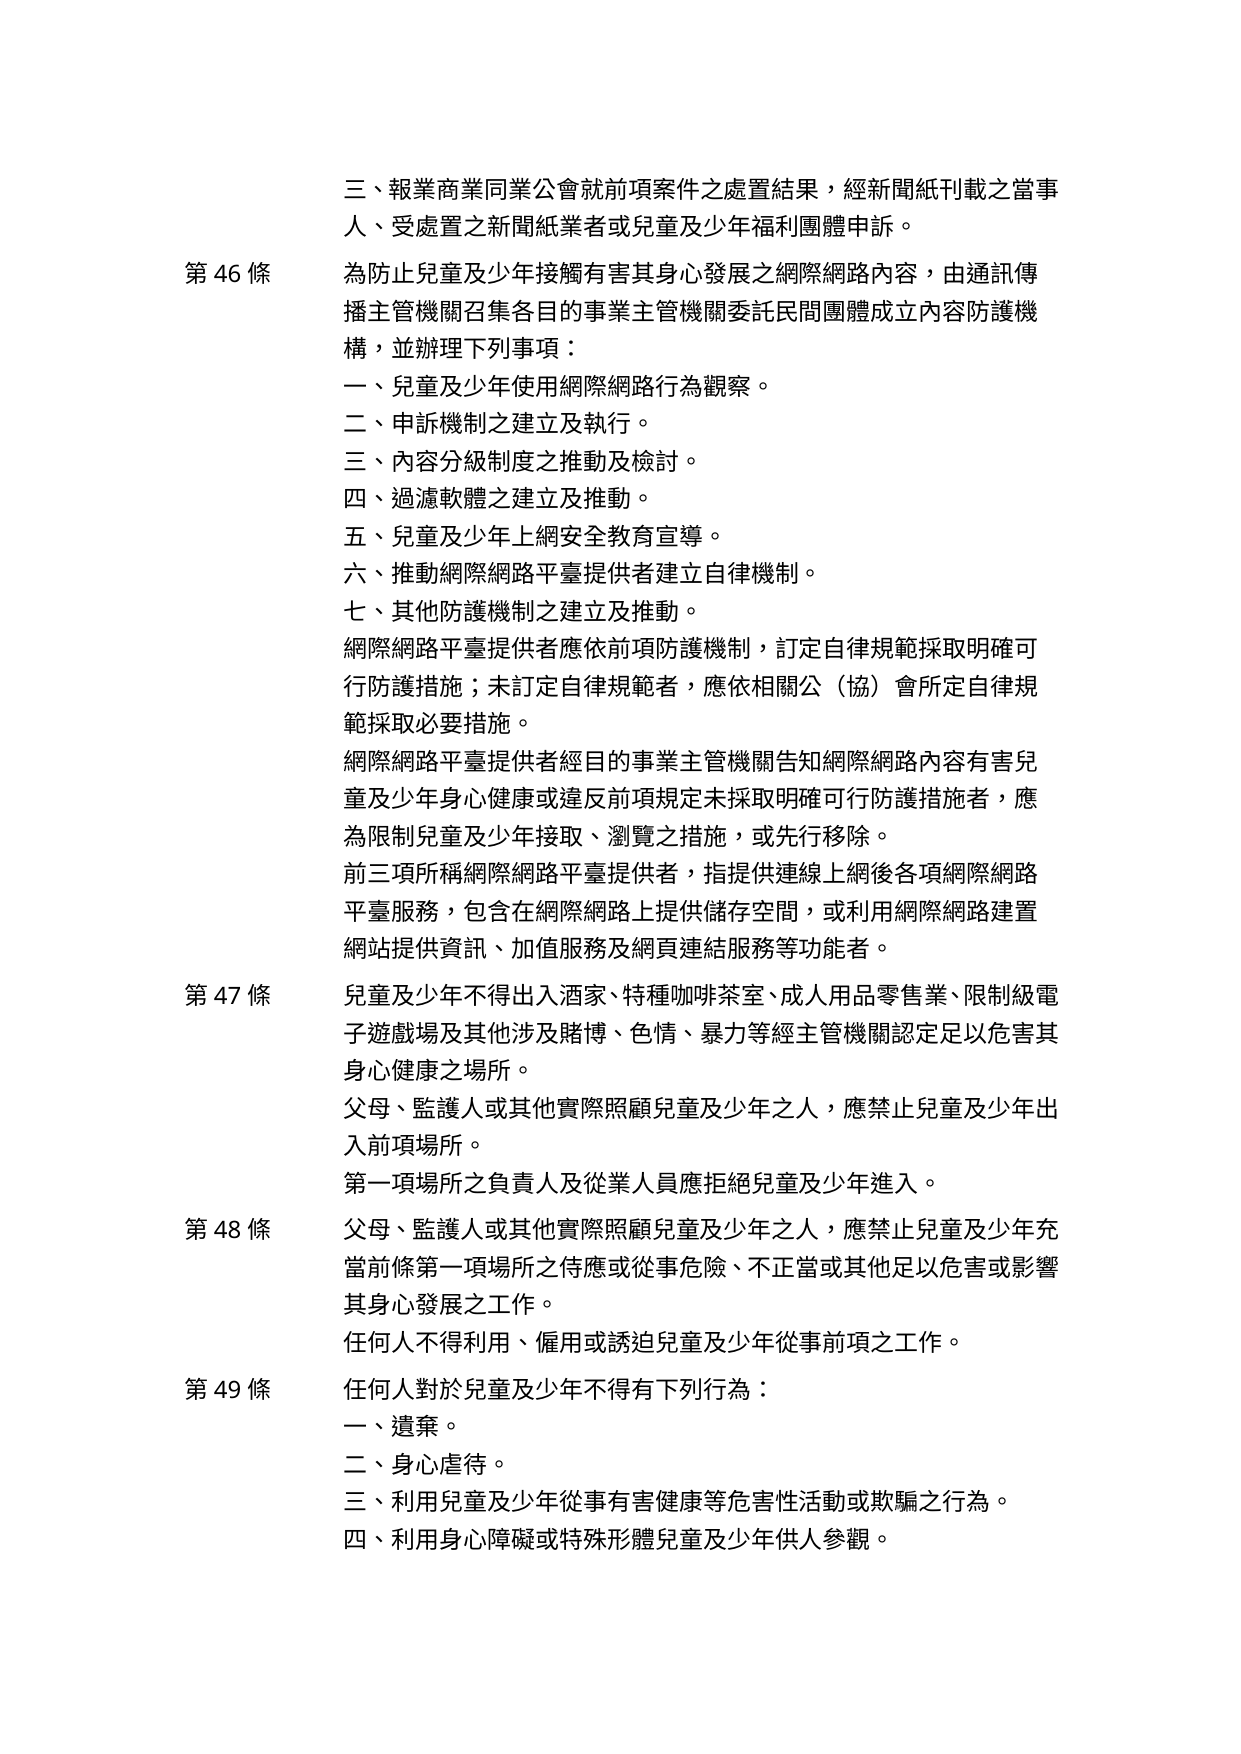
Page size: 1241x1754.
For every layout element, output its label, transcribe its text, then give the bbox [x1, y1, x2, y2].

table_cell [321, 971, 342, 1205]
table_cell 三、報業商業同業公會就前項案件之處置結果，經新聞紙刊載之當事人、受處置之新聞紙業者或兒童及少年福利團體申訴。 [342, 165, 1061, 249]
table_cell 第 48 條 [180, 1205, 321, 1364]
table_cell 父母、監護人或其他實際照顧兒童及少年之人，應禁止兒童及少年充當前條第一項場所之侍應或從事危險、不正當或其他足以危害或影響其身心發展之工作。 任何人不得利用、僱用或誘迫兒童及少年從事前項之工作。 [342, 1205, 1061, 1364]
table_cell [321, 1365, 342, 1561]
table_cell [321, 249, 342, 971]
table_cell 任何人對於兒童及少年不得有下列行為： 一、遺棄。 二、身心虐待。 三、利用兒童及少年從事有害健康等危害性活動或欺騙之行為。 四、利用身心障礙或特殊形體兒童及少年供人參觀。 [342, 1365, 1061, 1561]
table_cell 為防止兒童及少年接觸有害其身心發展之網際網路內容，由通訊傳播主管機關召集各目的事業主管機關委託民間團體成立內容防護機構，並辦理下列事項： 一、兒童及少年使用網際網路行為觀察。 二、申訴機制之建立及執行。 三、內容分級制度之推動及檢討。 四、過濾軟體之建立及推動。 五、兒童及少年上網安全教育宣導。 六、推動網際網路平臺提供者建立自律機制。 七、其他防護機制之建立及推動。 網際網路平臺提供者應依前項防護機制，訂定自律規範採取明確可行防護措施；未訂定自律規範者，應依相關公（協）會所定自律規範採取必要措施。 網際網路平臺提供者經目的事業主管機關告知網際網路內容有害兒童及少年身心健康或違反前項規定未採取明確可行防護措施者，應為限制兒童及少年接取、瀏覽之措施，或先行移除。 前三項所稱網際網路平臺提供者，指提供連線上網後各項網際網路平臺服務，包含在網際網路上提供儲存空間，或利用網際網路建置網站提供資訊、加值服務及網頁連結服務等功能者。 [342, 249, 1061, 971]
table_cell 第 47 條 [180, 971, 321, 1205]
table_cell [180, 165, 321, 249]
table_cell [321, 165, 342, 249]
table_cell [321, 1205, 342, 1364]
table_cell 第 49 條 [180, 1365, 321, 1561]
table_cell 兒童及少年不得出入酒家、特種咖啡茶室、成人用品零售業、限制級電子遊戲場及其他涉及賭博、色情、暴力等經主管機關認定足以危害其身心健康之場所。 父母、監護人或其他實際照顧兒童及少年之人，應禁止兒童及少年出入前項場所。 第一項場所之負責人及從業人員應拒絕兒童及少年進入。 [342, 971, 1061, 1205]
table_cell 第 46 條 [180, 249, 321, 971]
